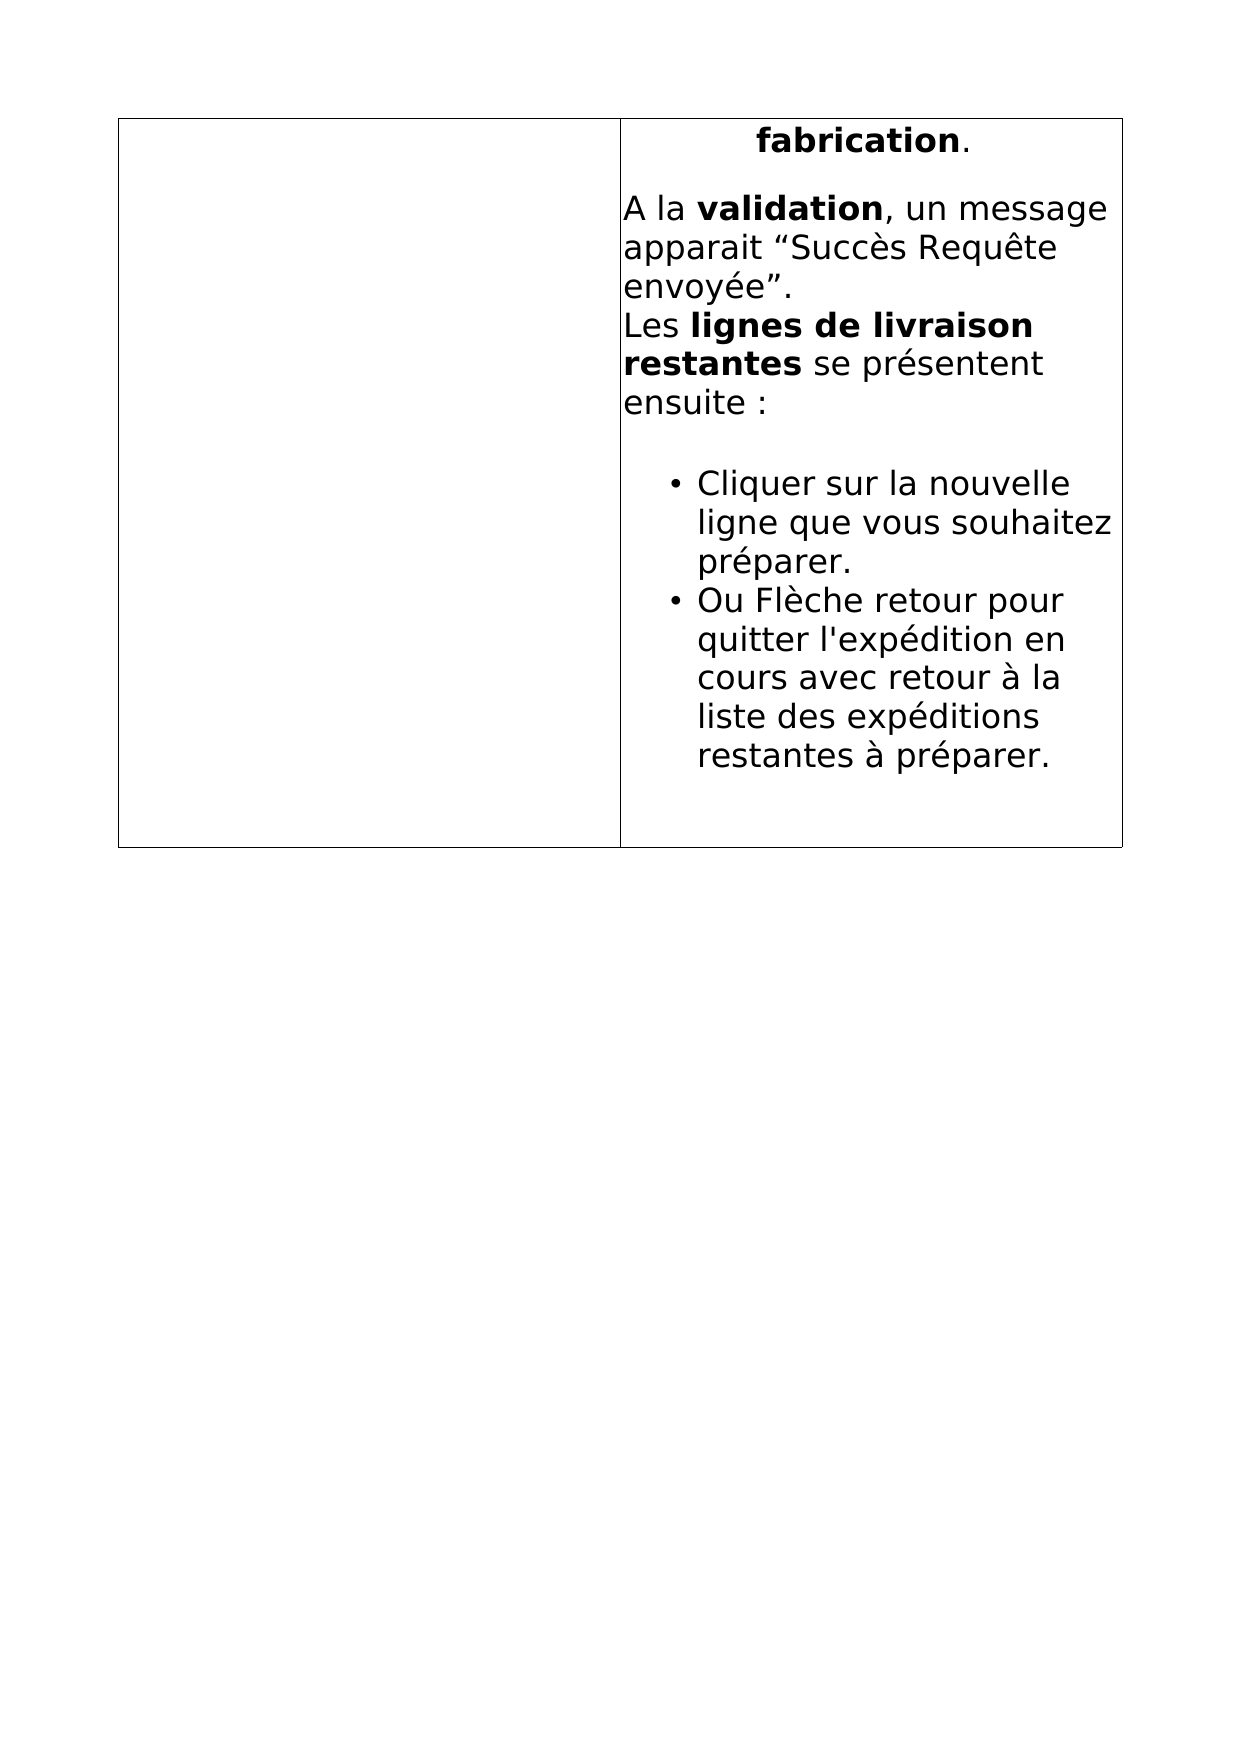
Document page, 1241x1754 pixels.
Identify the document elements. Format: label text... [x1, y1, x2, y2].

table_header [119, 119, 620, 847]
table_header fabrication. A la validation, un message apparait “Succès Requête envoyée”. Les lignes de livraison restantes se présentent ensuite : Cliquer sur la nouvelle ligne que vous souhaitez préparer. Ou Flèche retour pour quitter l'expédition en cours avec retour à la liste des expéditions restantes à préparer. [621, 119, 1122, 847]
